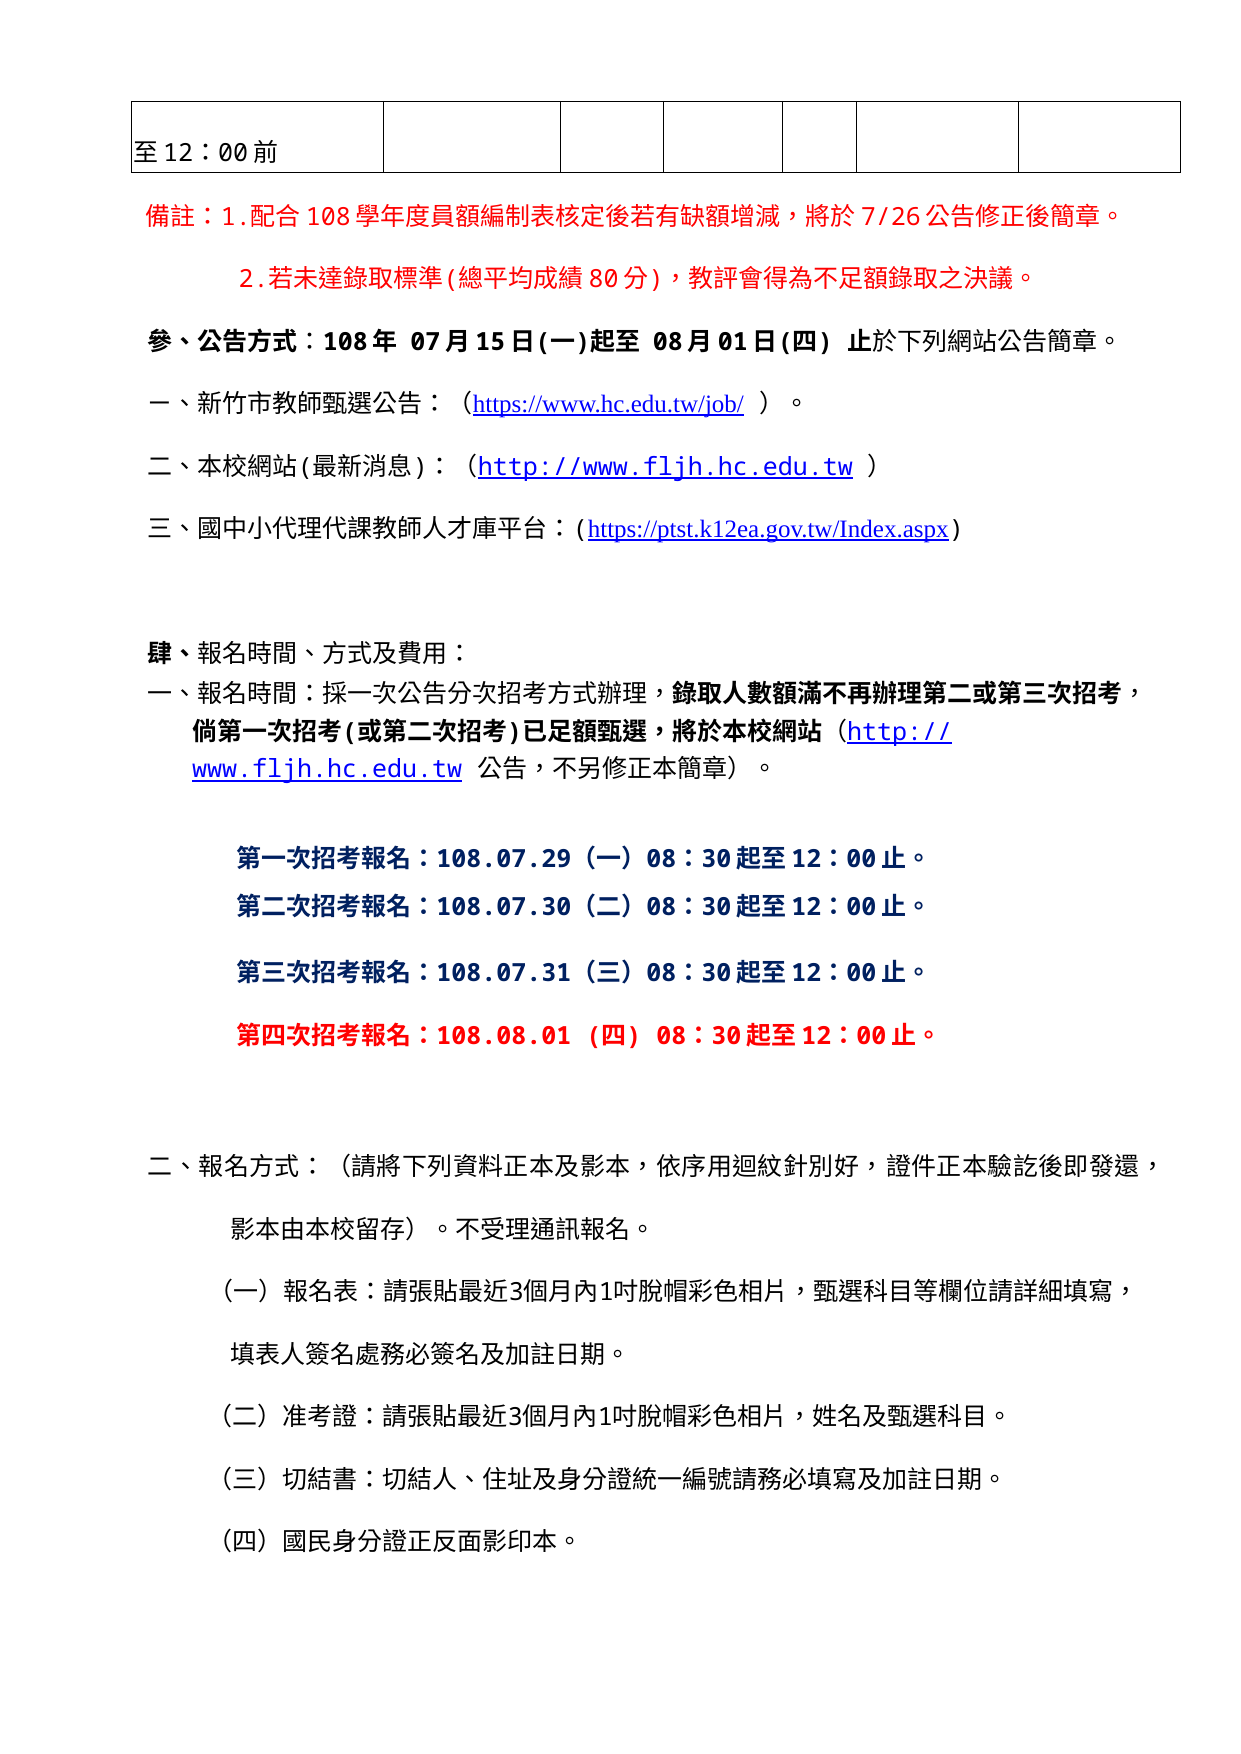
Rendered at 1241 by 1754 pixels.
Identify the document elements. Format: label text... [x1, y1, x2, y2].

text 參、公告方式：108年 07月15日(一)起至 08月01日(四) 止於下列網站公告簡章。 [148, 298, 1140, 360]
text 第一次招考報名：108.07.29（一）08：30起至12：00止。 [231, 838, 1140, 874]
table_cell [384, 102, 560, 172]
text 第四次招考報名：108.08.01 (四) 08：30起至12：00止。 [231, 992, 1140, 1054]
text 三、國中小代理代課教師人才庫平台：(https://ptst.k12ea.gov.tw/Index.aspx) [148, 485, 1140, 548]
table_cell [783, 102, 856, 172]
text 第二次招考報名：108.07.30（二）08：30起至12：00止。 [231, 887, 1140, 923]
text （三）切結書：切結人、住址及身分證統一編號請務必填寫及加註日期。 [148, 1436, 1140, 1498]
table_cell [561, 102, 663, 172]
table_cell [664, 102, 782, 172]
text 一、報名時間：採一次公告分次招考方式辦理，錄取人數額滿不再辦理第二或第三次招考，倘第一次招考(或第二次招考)已足額甄選，將於本校網站（http://www.fljh.hc.edu.tw 公告，不另修正本簡章）。 [148, 673, 1140, 785]
table_cell 至12：00前 [132, 102, 383, 172]
text 備註：1.配合108學年度員額編制表核定後若有缺額增減，將於7/26公告修正後簡章。 [118, 173, 1175, 235]
text 肆、報名時間、方式及費用： [148, 610, 1140, 673]
text （二）准考證：請張貼最近3個月內1吋脫帽彩色相片，姓名及甄選科目。 [148, 1373, 1140, 1436]
table_cell [857, 102, 1018, 172]
text 2.若未達錄取標準(總平均成績80分)，教評會得為不足額錄取之決議。 [118, 235, 1140, 298]
text ㄧ、新竹市教師甄選公告：（https://www.hc.edu.tw/job/ ）。 [148, 360, 1140, 423]
text 二、本校網站(最新消息)：（http://www.fljh.hc.edu.tw ） [148, 423, 1140, 485]
text （四）國民身分證正反面影印本。 [148, 1498, 1140, 1561]
text 二、報名方式：（請將下列資料正本及影本，依序用迴紋針別好，證件正本驗訖後即發還，影本由本校留存）。不受理通訊報名。 [148, 1123, 1140, 1248]
text 第三次招考報名：108.07.31（三）08：30起至12：00止。 [231, 929, 1140, 992]
table_cell [1019, 102, 1180, 172]
text （一）報名表：請張貼最近3個月內1吋脫帽彩色相片，甄選科目等欄位請詳細填寫，填表人簽名處務必簽名及加註日期。 [148, 1248, 1140, 1373]
